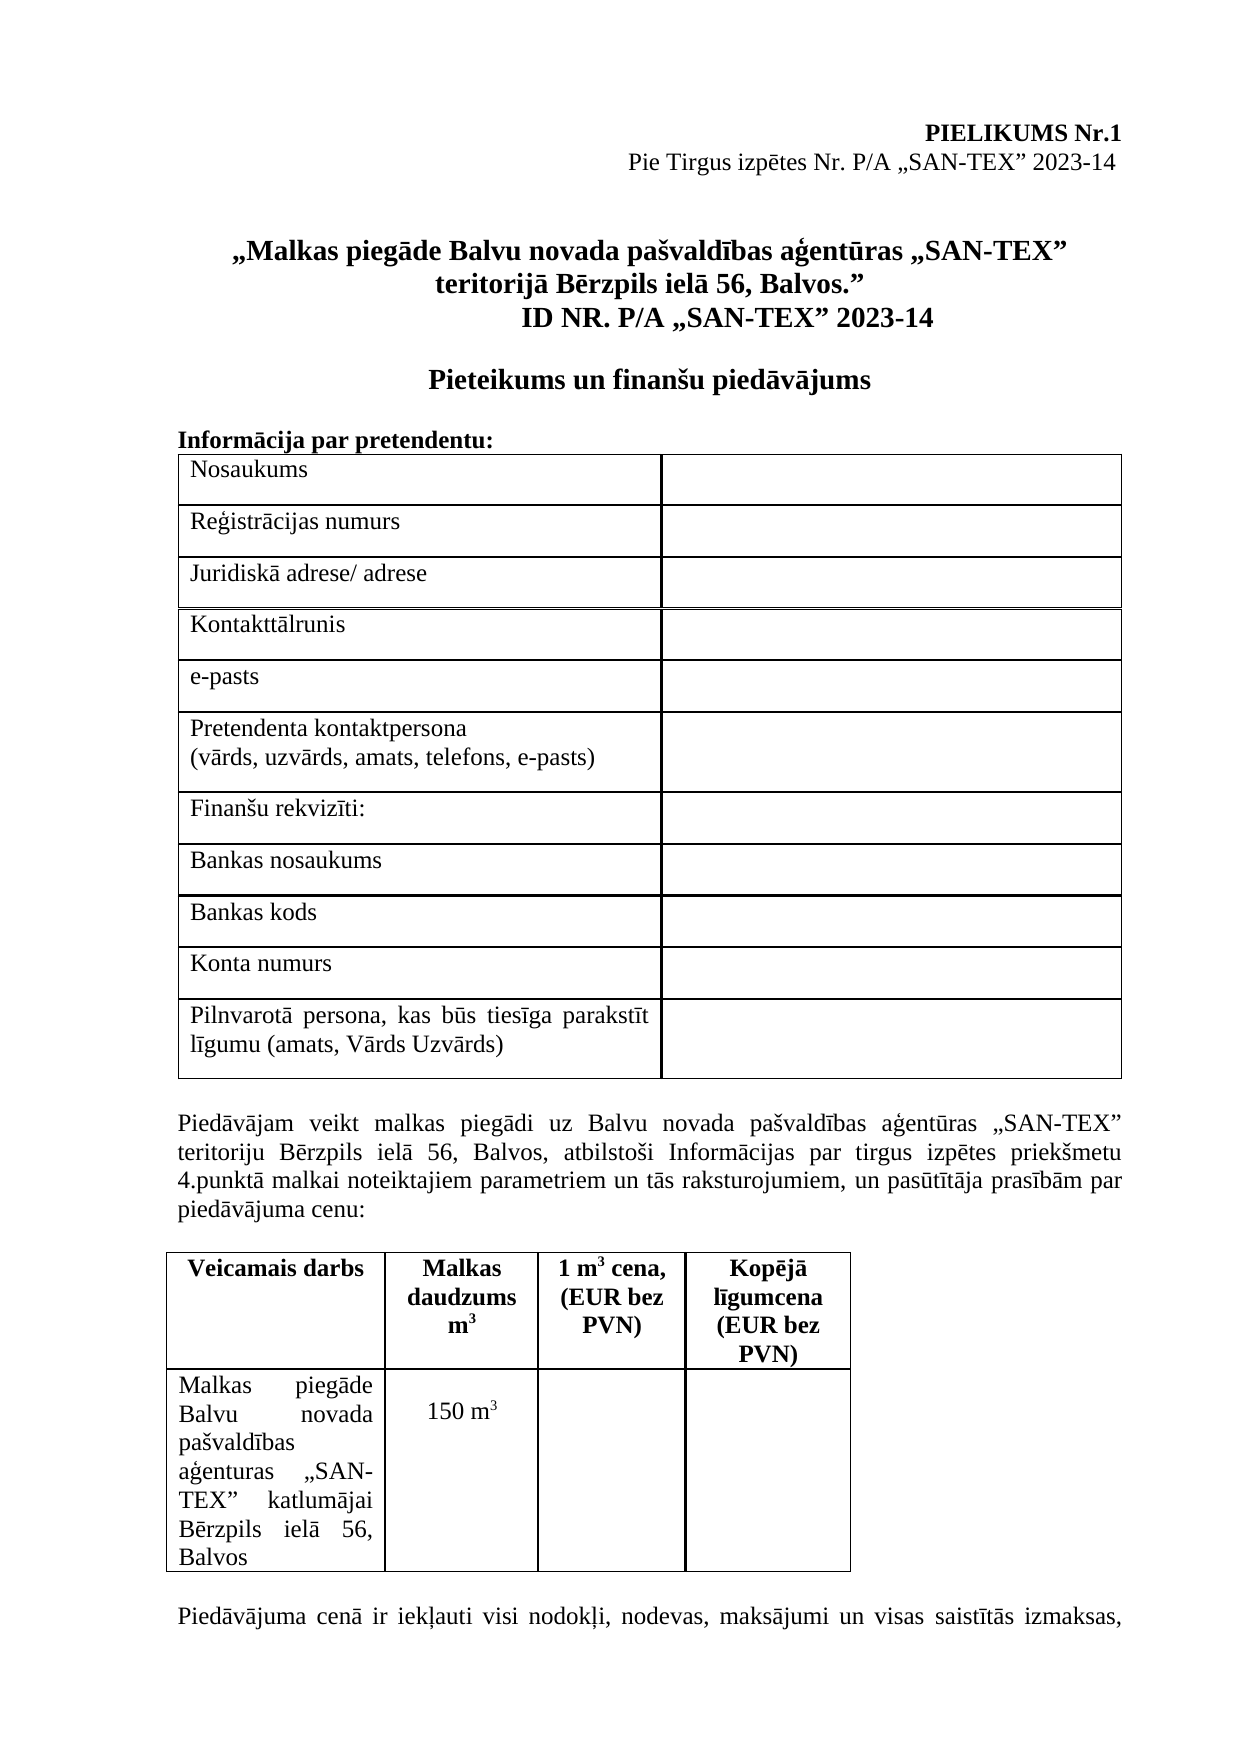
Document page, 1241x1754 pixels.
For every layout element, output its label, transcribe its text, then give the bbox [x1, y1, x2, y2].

table_cell [687, 1370, 850, 1571]
text PIELIKUMS Nr.1 [177, 118, 1122, 147]
text Piedāvājuma cenā ir iekļauti visi nodokļi, nodevas, maksājumi un visas saistītās izmaksas, [177, 1601, 1122, 1630]
text ID Nr. P/A „SAN-TEX” 2023-14 [333, 300, 1122, 334]
table_header [663, 455, 1121, 504]
table_cell [663, 558, 1121, 607]
table_header Veicamais darbs [167, 1253, 384, 1368]
table_cell Malkas piegāde Balvu novada pašvaldības aģenturas „SAN-TEX” katlumājai Bērzpils ielā 56, Balvos [167, 1370, 384, 1571]
table_cell Kontakttālrunis [179, 610, 660, 659]
table_cell 150 m3 [386, 1370, 537, 1571]
table_header Kopējā līgumcena (EUR bez PVN) [687, 1253, 850, 1368]
text Pie Tirgus izpētes Nr. P/A „SAN-TEX” 2023-14 [177, 147, 1122, 176]
text Pieteikums un finanšu piedāvājums [177, 362, 1122, 396]
text Piedāvājam veikt malkas piegādi uz Balvu novada pašvaldības aģentūras „SAN-TEX” teritoriju Bērzpils ielā 56, Balvos, atbilstoši Informācijas par tirgus izpētes priekšmetu 4.punktā malkai noteiktajiem parametriem un tās raksturojumiem, un pasūtītāja prasībām par piedāvājuma cenu: [177, 1108, 1122, 1223]
text Informācija par pretendentu: [177, 425, 1122, 453]
table_cell Bankas nosaukums [179, 845, 660, 894]
table_cell [663, 661, 1121, 711]
table_cell Konta numurs [179, 948, 660, 998]
table_cell [663, 506, 1121, 556]
table_header Malkas daudzums m3 [386, 1253, 537, 1368]
table_cell [663, 1000, 1121, 1078]
text „Malkas piegāde Balvu novada pašvaldības aģentūras „SAN-TEX” teritorijā Bērzpils ielā 56, Balvos.” [177, 233, 1122, 300]
table_cell Juridiskā adrese/ adrese [179, 558, 660, 607]
table_cell Reģistrācijas numurs [179, 506, 660, 556]
table_cell e-pasts [179, 661, 660, 711]
table_cell [663, 610, 1121, 659]
table_cell Finanšu rekvizīti: [179, 793, 660, 843]
table_cell Bankas kods [179, 897, 660, 946]
table_cell [663, 713, 1121, 791]
table_cell [539, 1370, 684, 1571]
table_cell [663, 897, 1121, 946]
table_cell [663, 845, 1121, 894]
table_cell [663, 948, 1121, 998]
table_cell [663, 793, 1121, 843]
table_cell Pretendenta kontaktpersona (vārds, uzvārds, amats, telefons, e-pasts) [179, 713, 660, 791]
table_header 1 m3 cena, (EUR bez PVN) [539, 1253, 684, 1368]
table_header Nosaukums [179, 455, 660, 504]
table_cell Pilnvarotā persona, kas būs tiesīga parakstīt līgumu (amats, Vārds Uzvārds) [179, 1000, 660, 1078]
